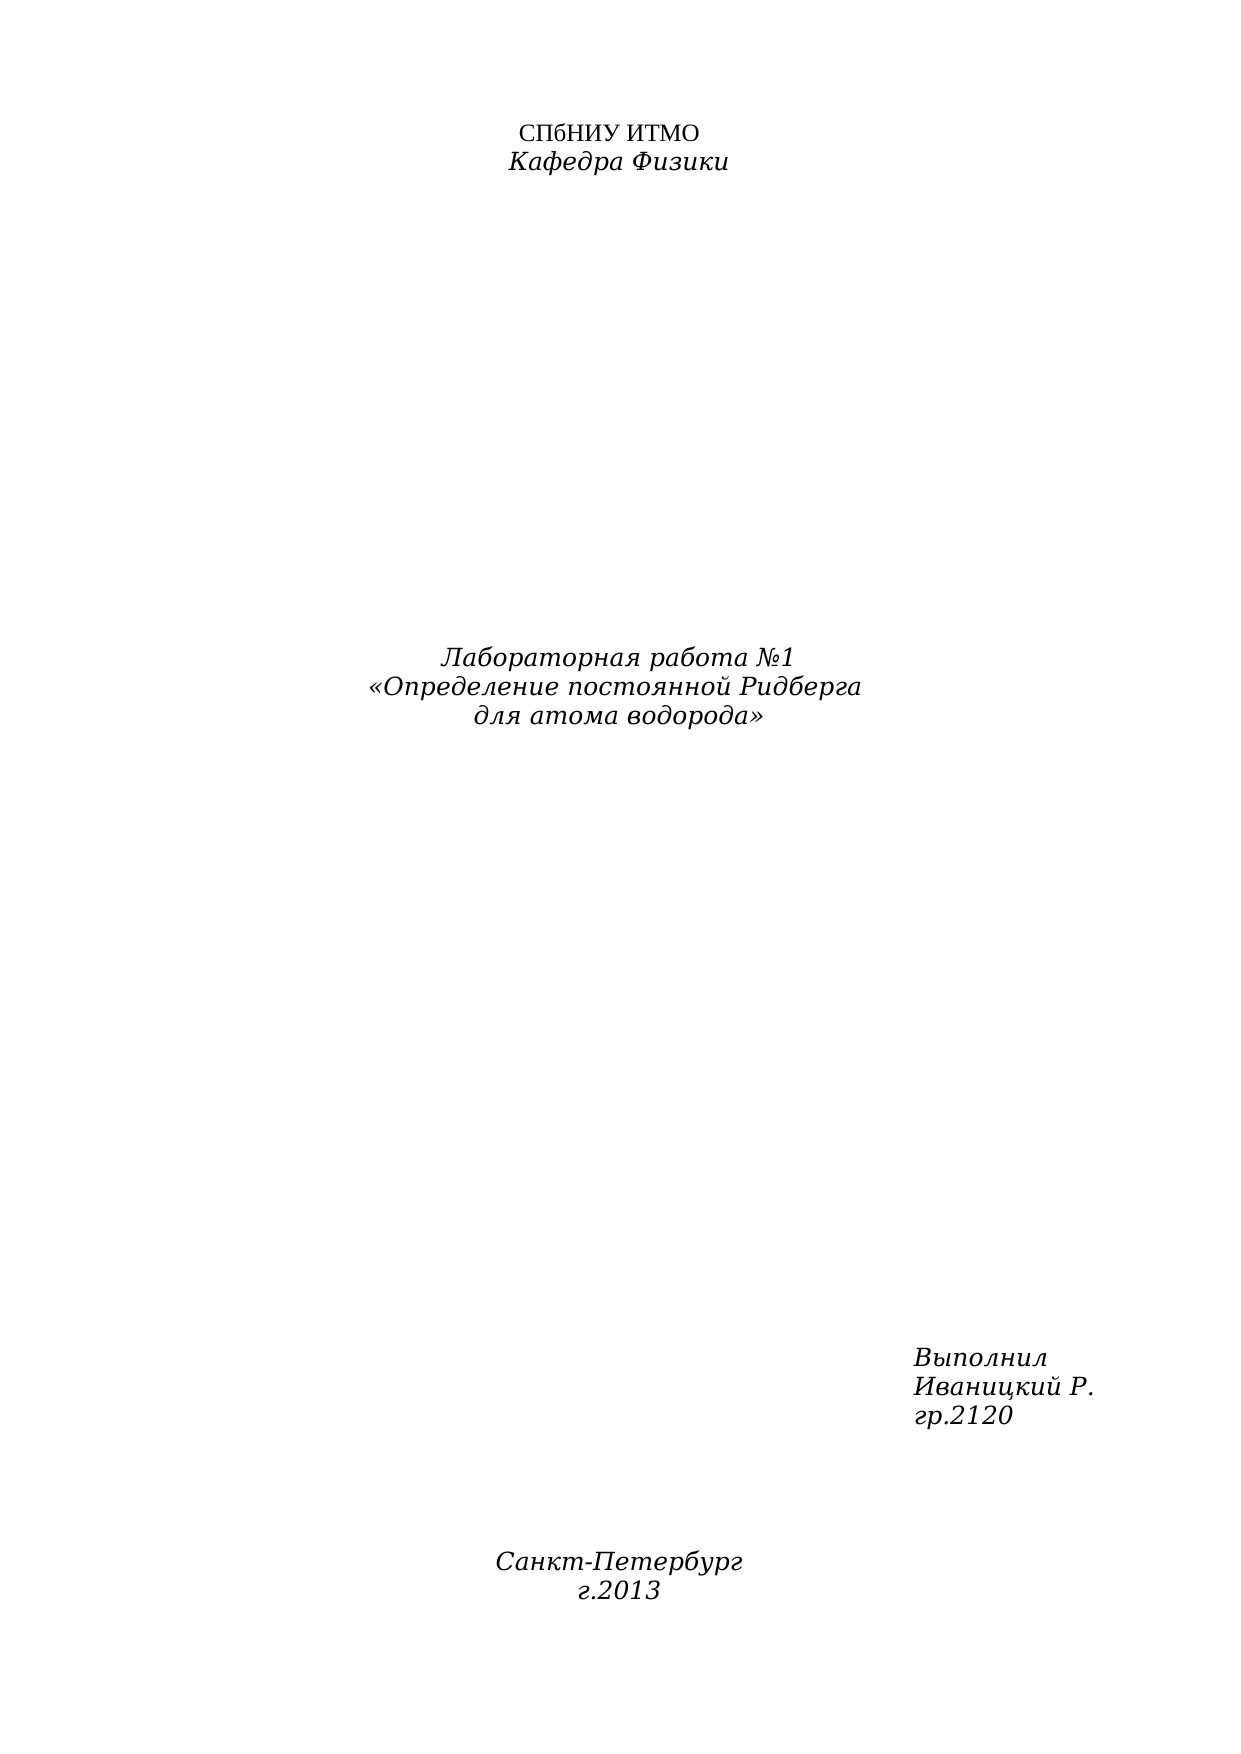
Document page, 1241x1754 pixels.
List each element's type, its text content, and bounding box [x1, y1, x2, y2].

text Кафедра Физики [118, 147, 1122, 176]
text Выполнил [118, 1343, 1122, 1372]
text гр.2120 [118, 1401, 1122, 1430]
text для атома водорода» [118, 701, 1122, 730]
text СПбНИУ ИТМО [118, 118, 1122, 147]
text Лабораторная работа №1 [118, 643, 1122, 672]
text «Определение постоянной Ридберга [118, 672, 1122, 701]
text Иваницкий Р. [118, 1372, 1122, 1401]
text Санкт-Петербург [118, 1547, 1122, 1576]
text г.2013 [118, 1576, 1122, 1605]
